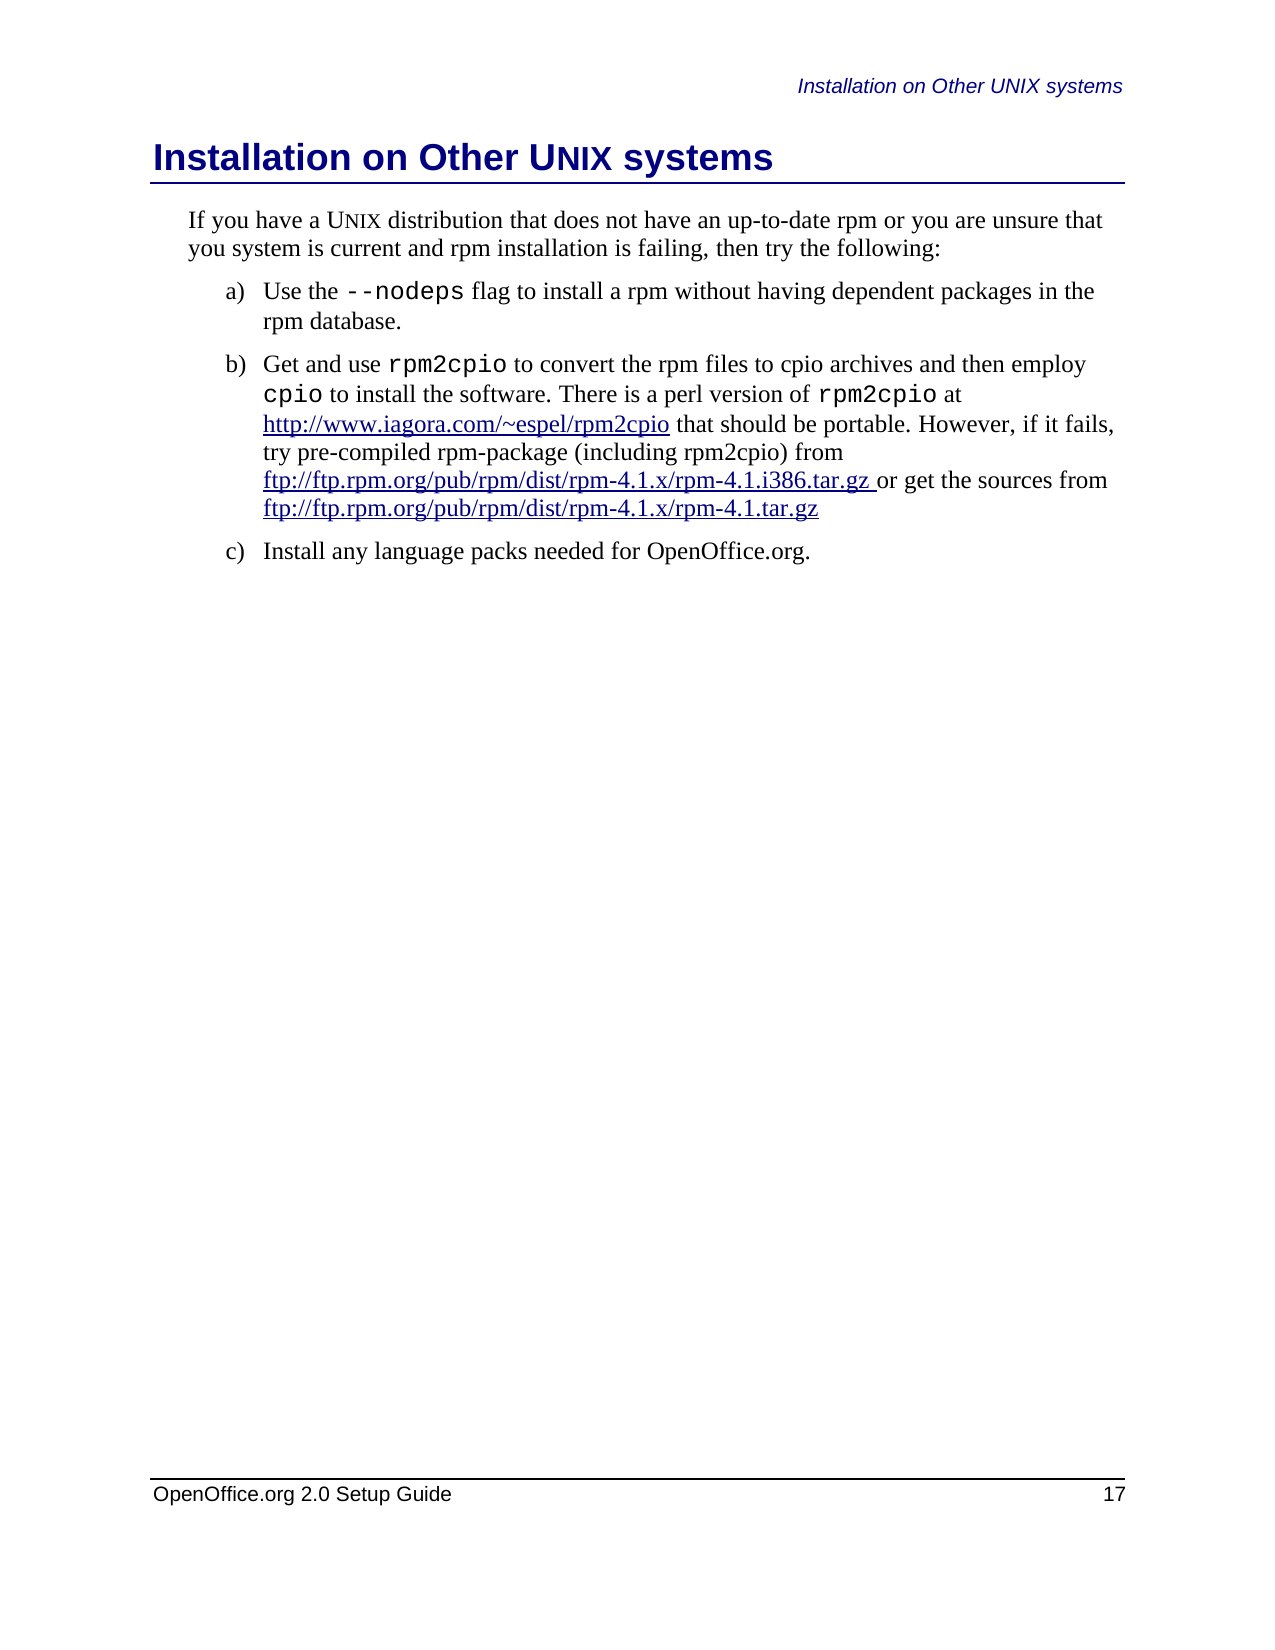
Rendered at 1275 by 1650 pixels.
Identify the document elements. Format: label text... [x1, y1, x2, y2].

text If you have a UNIX distribution that does not have an up-to-date rpm or you are unsure that you system is current and rpm installation is failing, then try the following: [188, 206, 1125, 262]
list Use the --nodeps flag to install a rpm without having dependent packages in the rpm database. [225, 277, 1125, 335]
list Install any language packs needed for OpenOffice.org. [225, 537, 1125, 565]
list Get and use rpm2cpio to convert the rpm files to cpio archives and then employ cpio to install the software. There is a perl version of rpm2cpio at http://www.iagora.com/~espel/rpm2cpio that should be portable. However, if it fails, try pre-compiled rpm-package (including rpm2cpio) from ftp://ftp.rpm.org/pub/rpm/dist/rpm-4.1.x/rpm-4.1.i386.tar.gz or get the sources from ftp://ftp.rpm.org/pub/rpm/dist/rpm-4.1.x/rpm-4.1.tar.gz [225, 350, 1125, 522]
subtitle Installation on Other UNIX systems [150, 134, 1125, 182]
